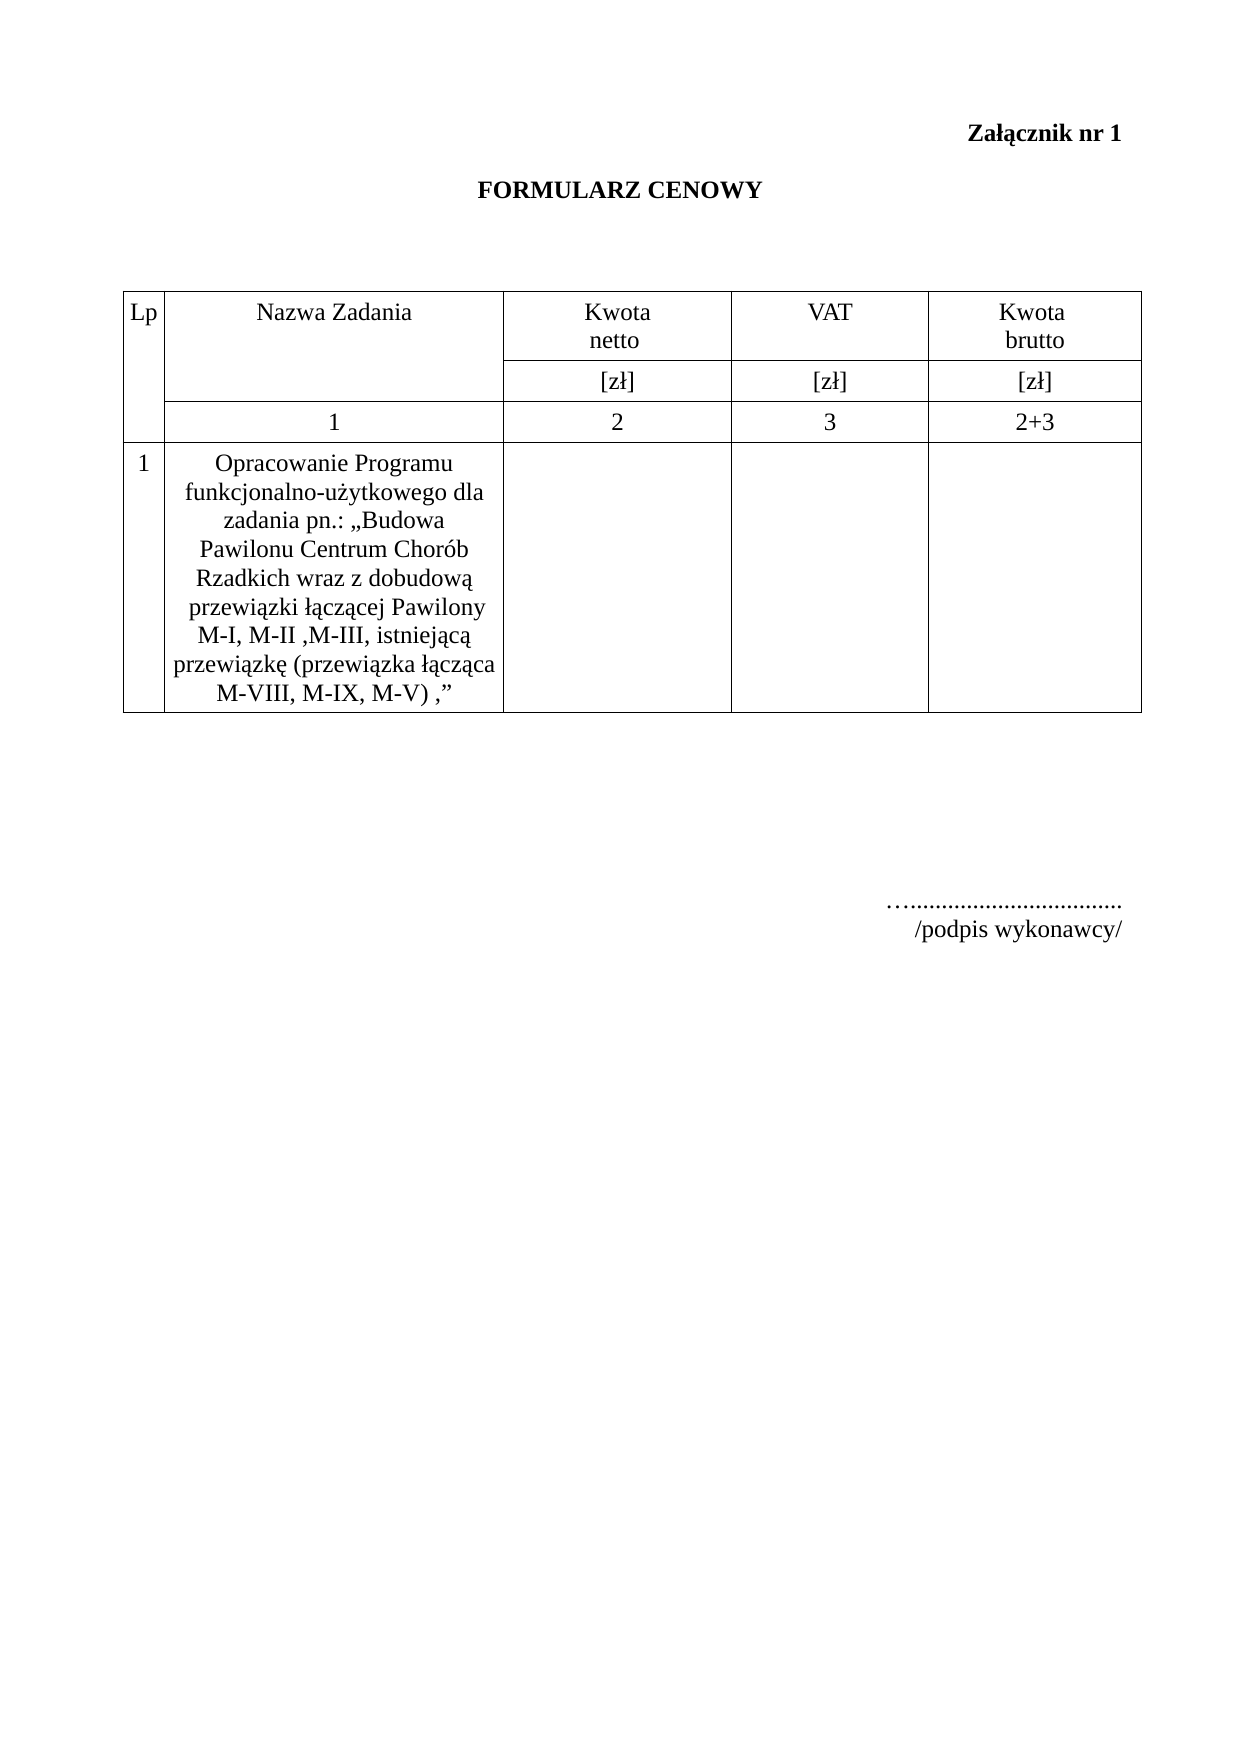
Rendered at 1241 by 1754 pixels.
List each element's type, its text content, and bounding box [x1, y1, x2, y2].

table_cell 2 [504, 402, 731, 442]
table_cell [504, 443, 731, 712]
text FORMULARZ CENOWY [118, 176, 1122, 204]
text Załącznik nr 1 [118, 118, 1122, 147]
table_cell [732, 443, 928, 712]
table_cell [zł] [929, 361, 1141, 401]
table_cell Opracowanie Programu funkcjonalno-użytkowego dla zadania pn.: „Budowa Pawilonu Centrum Chorób Rzadkich wraz z dobudową przewiązki łączącej Pawilony M-I, M-II ,M-III, istniejącą przewiązkę (przewiązka łącząca M-VIII, M-IX, M-V) ,” [165, 443, 503, 712]
table_header Kwota netto [504, 292, 731, 360]
text /podpis wykonawcy/ [118, 914, 1122, 943]
table_header VAT [732, 292, 928, 360]
table_header Nazwa Zadania [165, 292, 503, 401]
table_cell 1 [124, 443, 164, 712]
table_cell 2+3 [929, 402, 1141, 442]
table_cell [zł] [504, 361, 731, 401]
table_cell [zł] [732, 361, 928, 401]
table_cell 1 [165, 402, 503, 442]
table_cell [929, 443, 1141, 712]
table_header Kwota brutto [929, 292, 1141, 360]
table_cell 3 [732, 402, 928, 442]
text ….................................. [118, 885, 1122, 914]
table_header Lp [124, 292, 164, 442]
